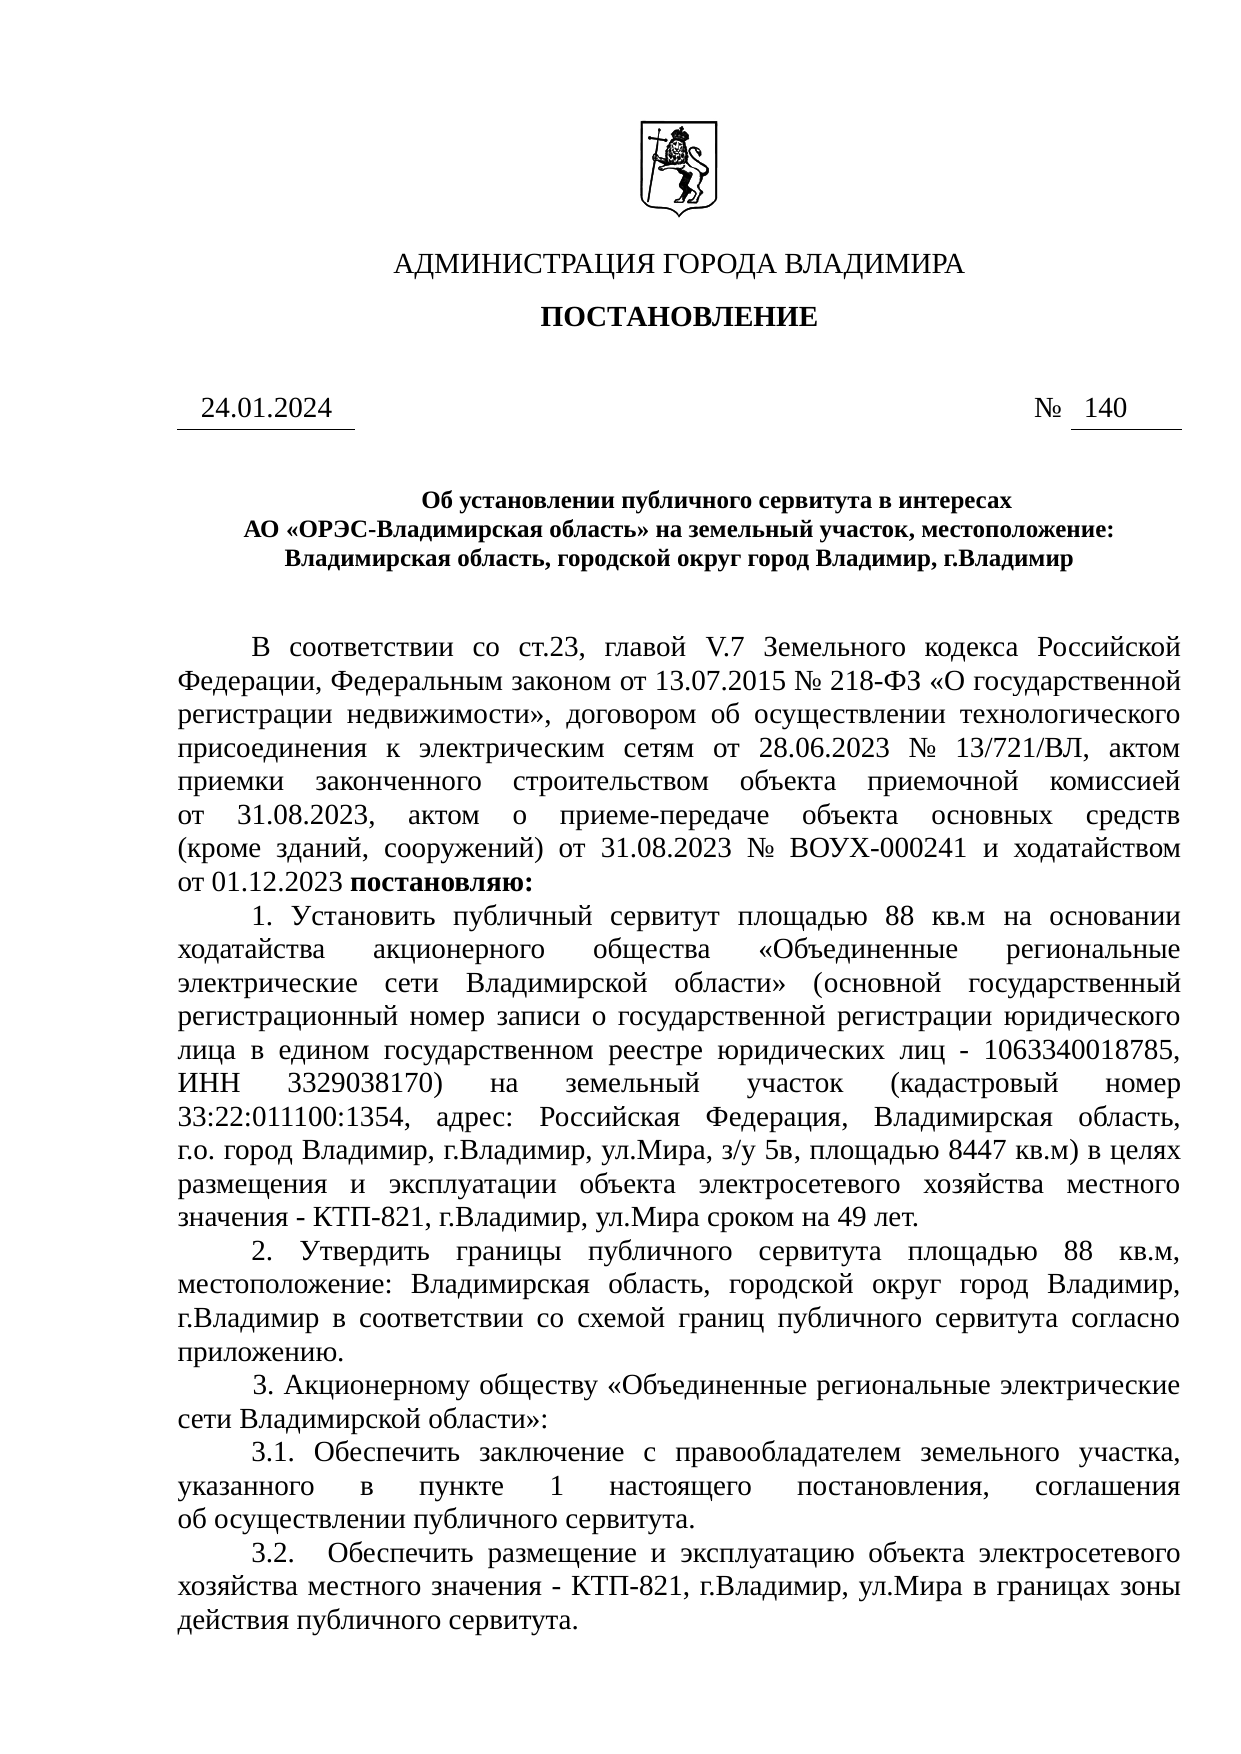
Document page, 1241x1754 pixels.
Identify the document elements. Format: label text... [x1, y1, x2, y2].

text В соответствии со ст.23, главой V.7 Земельного кодекса Российской Федерации, Федеральным законом от 13.07.2015 № 218-ФЗ «О государственной регистрации недвижимости», договором об осуществлении технологического присоединения к электрическим сетям от 28.06.2023 № 13/721/ВЛ, актом приемки законченного строительством объекта приемочной комиссией от 31.08.2023, актом о приеме-передаче объекта основных средств (кроме зданий, сооружений) от 31.08.2023 № ВОУХ-000241 и ходатайством от 01.12.2023 постановляю: [177, 629, 1181, 898]
text АДМИНИСТРАЦИЯ ГОРОДА ВЛАДИМИРА [177, 246, 1181, 279]
table_header № 140 [1034, 390, 1182, 423]
text 2. Утвердить границы публичного сервитута площадью 88 кв.м, местоположение: Владимирская область, городской округ город Владимир, г.Владимир в соответствии со схемой границ публичного сервитута согласно приложению. [177, 1233, 1181, 1367]
text Об установлении публичного сервитута в интересах [177, 481, 1181, 514]
text 1. Установить публичный сервитут площадью 88 кв.м на основании ходатайства акционерного общества «Объединенные региональные электрические сети Владимирской области» (основной государственный регистрационный номер записи о государственной регистрации юридического лица в едином государственном реестре юридических лиц - 1063340018785, ИНН 3329038170) на земельный участок (кадастровый номер 33:22:011100:1354, адрес: Российская Федерация, Владимирская область, г.о. город Владимир, г.Владимир, ул.Мира, з/у 5в, площадью 8447 кв.м) в целях размещения и эксплуатации объекта электросетевого хозяйства местного значения - КТП-821, г.Владимир, ул.Мира сроком на 49 лет. [177, 898, 1181, 1233]
table_header [355, 390, 1034, 423]
text АО «ОРЭС-Владимирская область» на земельный участок, местоположение: Владимирская область, городской округ город Владимир, г.Владимир [177, 514, 1181, 572]
picture [638, 118, 720, 218]
list Обеспечить размещение и эксплуатацию объекта электросетевого хозяйства местного значения - КТП-821, г.Владимир, ул.Мира в границах зоны действия публичного сервитута. [177, 1535, 1181, 1636]
text 3. Акционерному обществу «Объединенные региональные электрические сети Владимирской области»: [177, 1367, 1181, 1434]
text ПОСТАНОВЛЕНИЕ [177, 299, 1181, 332]
table_header 24.01.2024 [178, 390, 355, 423]
text 3.1. Обеспечить заключение с правообладателем земельного участка, указанного в пункте 1 настоящего постановления, соглашения об осуществлении публичного сервитута. [177, 1434, 1181, 1535]
